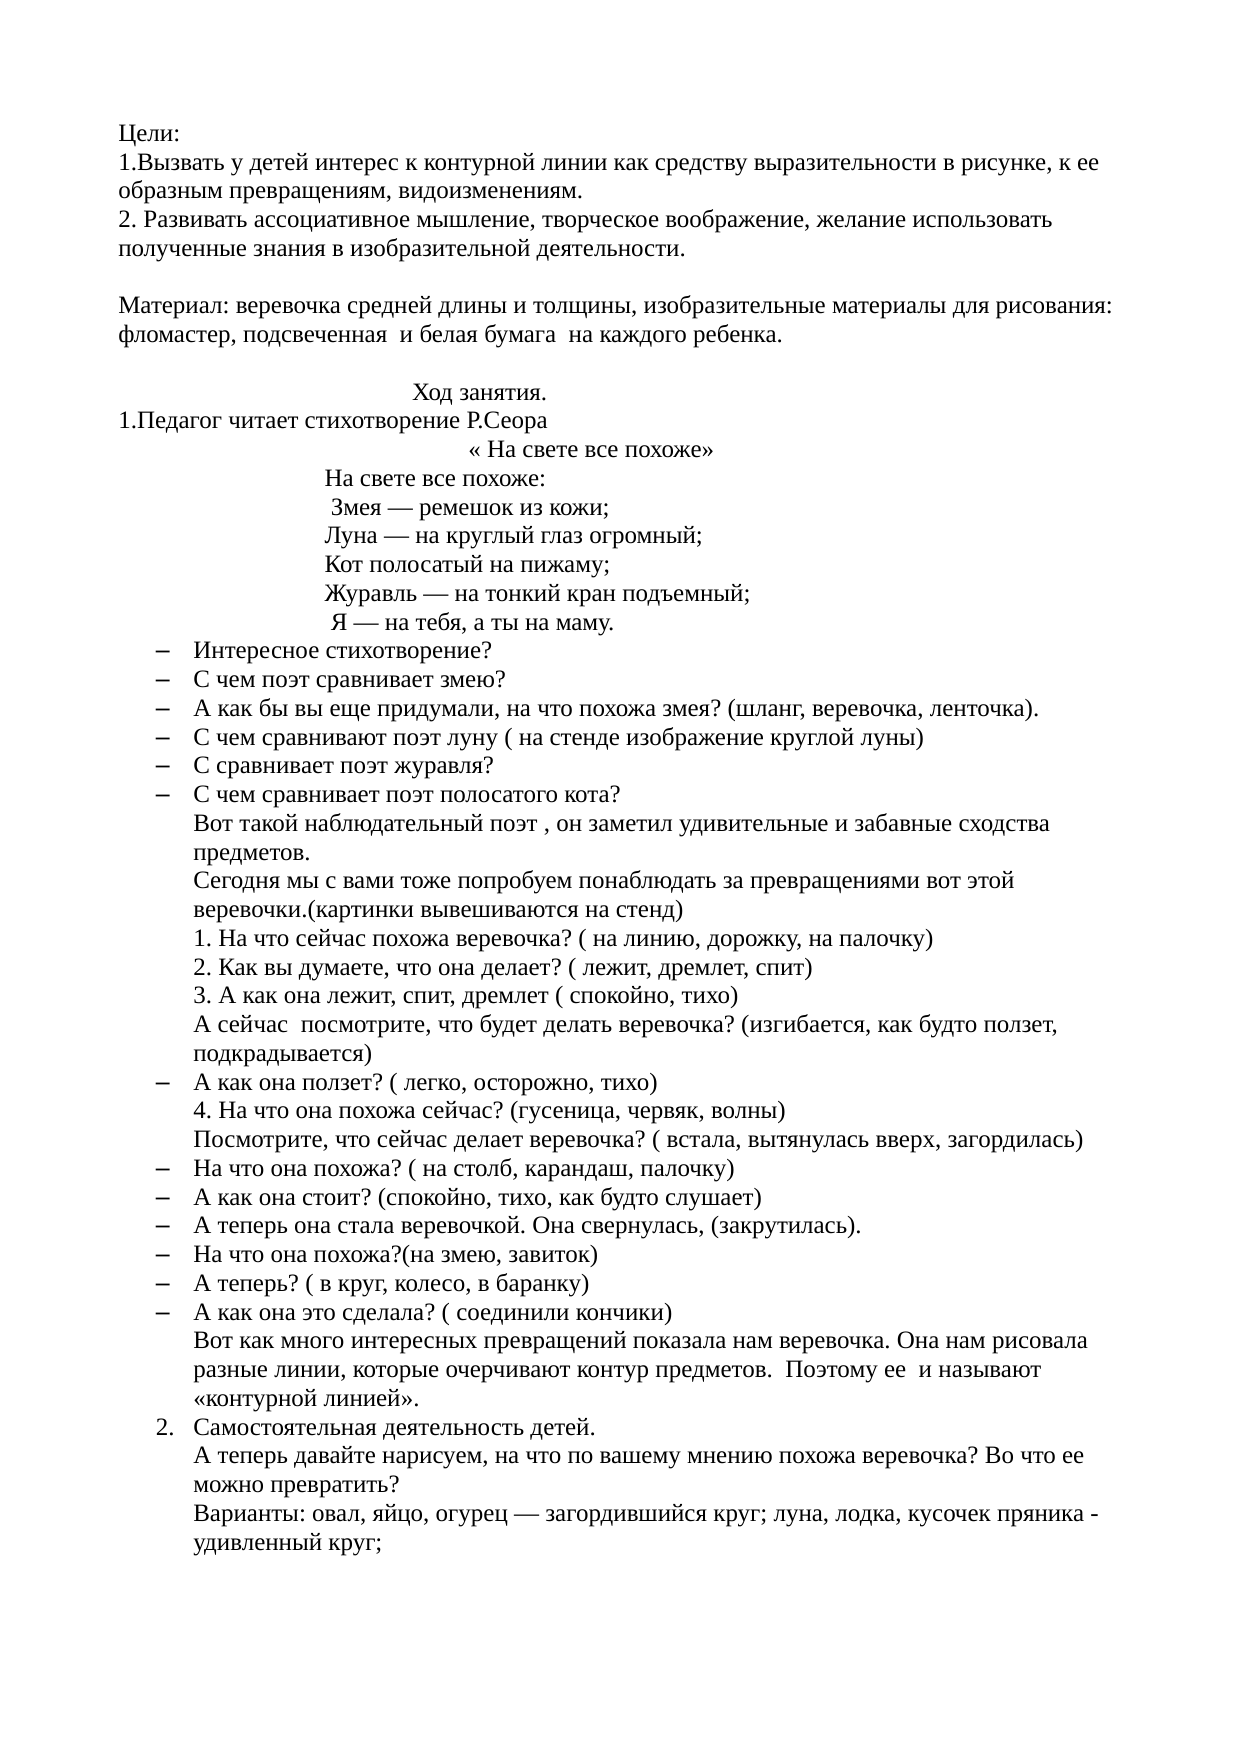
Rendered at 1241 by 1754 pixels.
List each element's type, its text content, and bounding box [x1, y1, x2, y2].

list 1. На что сейчас похожа веревочка? ( на линию, дорожку, на палочку) [156, 923, 1122, 952]
text Кот полосатый на пижаму; [118, 549, 1122, 578]
text Я — на тебя, а ты на маму. [118, 607, 1122, 636]
list А как она стоит? (спокойно, тихо, как будто слушает) [156, 1182, 1122, 1211]
list А сейчас посмотрите, что будет делать веревочка? (изгибается, как будто ползет, подкрадывается) [156, 1009, 1122, 1067]
text Материал: веревочка средней длины и толщины, изобразительные материалы для рисования: фломастер, подсвеченная и белая бумага на каждого ребенка. [118, 291, 1122, 348]
list 4. На что она похожа сейчас? (гусеница, червяк, волны) [156, 1096, 1122, 1124]
list Интересное стихотворение? [156, 636, 1122, 664]
list На что она похожа?(на змею, завиток) [156, 1239, 1122, 1268]
list Вот как много интересных превращений показала нам веревочка. Она нам рисовала разные линии, которые очерчивают контур предметов. Поэтому ее и называют «контурной линией». [156, 1326, 1122, 1412]
text « На свете все похоже» [118, 434, 1122, 463]
text 2. Развивать ассоциативное мышление, творческое воображение, желание использовать полученные знания в изобразительной деятельности. [118, 204, 1122, 262]
list Самостоятельная деятельность детей. [156, 1412, 1122, 1441]
text Луна — на круглый глаз огромный; [118, 521, 1122, 549]
list С чем поэт сравнивает змею? [156, 664, 1122, 693]
list С чем сравнивают поэт луну ( на стенде изображение круглой луны) [156, 722, 1122, 751]
text 1.Вызвать у детей интерес к контурной линии как средству выразительности в рисунке, к ее образным превращениям, видоизменениям. [118, 147, 1122, 204]
list А как бы вы еще придумали, на что похожа змея? (шланг, веревочка, ленточка). [156, 693, 1122, 722]
list С чем сравнивает поэт полосатого кота? [156, 779, 1122, 808]
list 2. Как вы думаете, что она делает? ( лежит, дремлет, спит) [156, 952, 1122, 981]
text Ход занятия. [118, 377, 1122, 406]
list А теперь давайте нарисуем, на что по вашему мнению похожа веревочка? Во что ее можно превратить? [156, 1441, 1122, 1498]
text Змея — ремешок из кожи; [118, 492, 1122, 521]
text Цели: [118, 118, 1122, 147]
list С сравнивает поэт журавля? [156, 751, 1122, 779]
list А теперь она стала веревочкой. Она свернулась, (закрутилась). [156, 1211, 1122, 1239]
list На что она похожа? ( на столб, карандаш, палочку) [156, 1153, 1122, 1182]
list Посмотрите, что сейчас делает веревочка? ( встала, вытянулась вверх, загордилась) [156, 1124, 1122, 1153]
list Сегодня мы с вами тоже попробуем понаблюдать за превращениями вот этой веревочки.(картинки вывешиваются на стенд) [156, 866, 1122, 923]
list Вот такой наблюдательный поэт , он заметил удивительные и забавные сходства предметов. [156, 808, 1122, 866]
list А как она ползет? ( легко, осторожно, тихо) [156, 1067, 1122, 1096]
text На свете все похоже: [118, 463, 1122, 492]
list 3. А как она лежит, спит, дремлет ( спокойно, тихо) [156, 981, 1122, 1009]
list А как она это сделала? ( соединили кончики) [156, 1297, 1122, 1326]
text 1.Педагог читает стихотворение Р.Сеора [118, 406, 1122, 434]
list Варианты: овал, яйцо, огурец — загордившийся круг; луна, лодка, кусочек пряника - удивленный круг; [156, 1498, 1122, 1556]
list А теперь? ( в круг, колесо, в баранку) [156, 1268, 1122, 1297]
text Журавль — на тонкий кран подъемный; [118, 578, 1122, 607]
